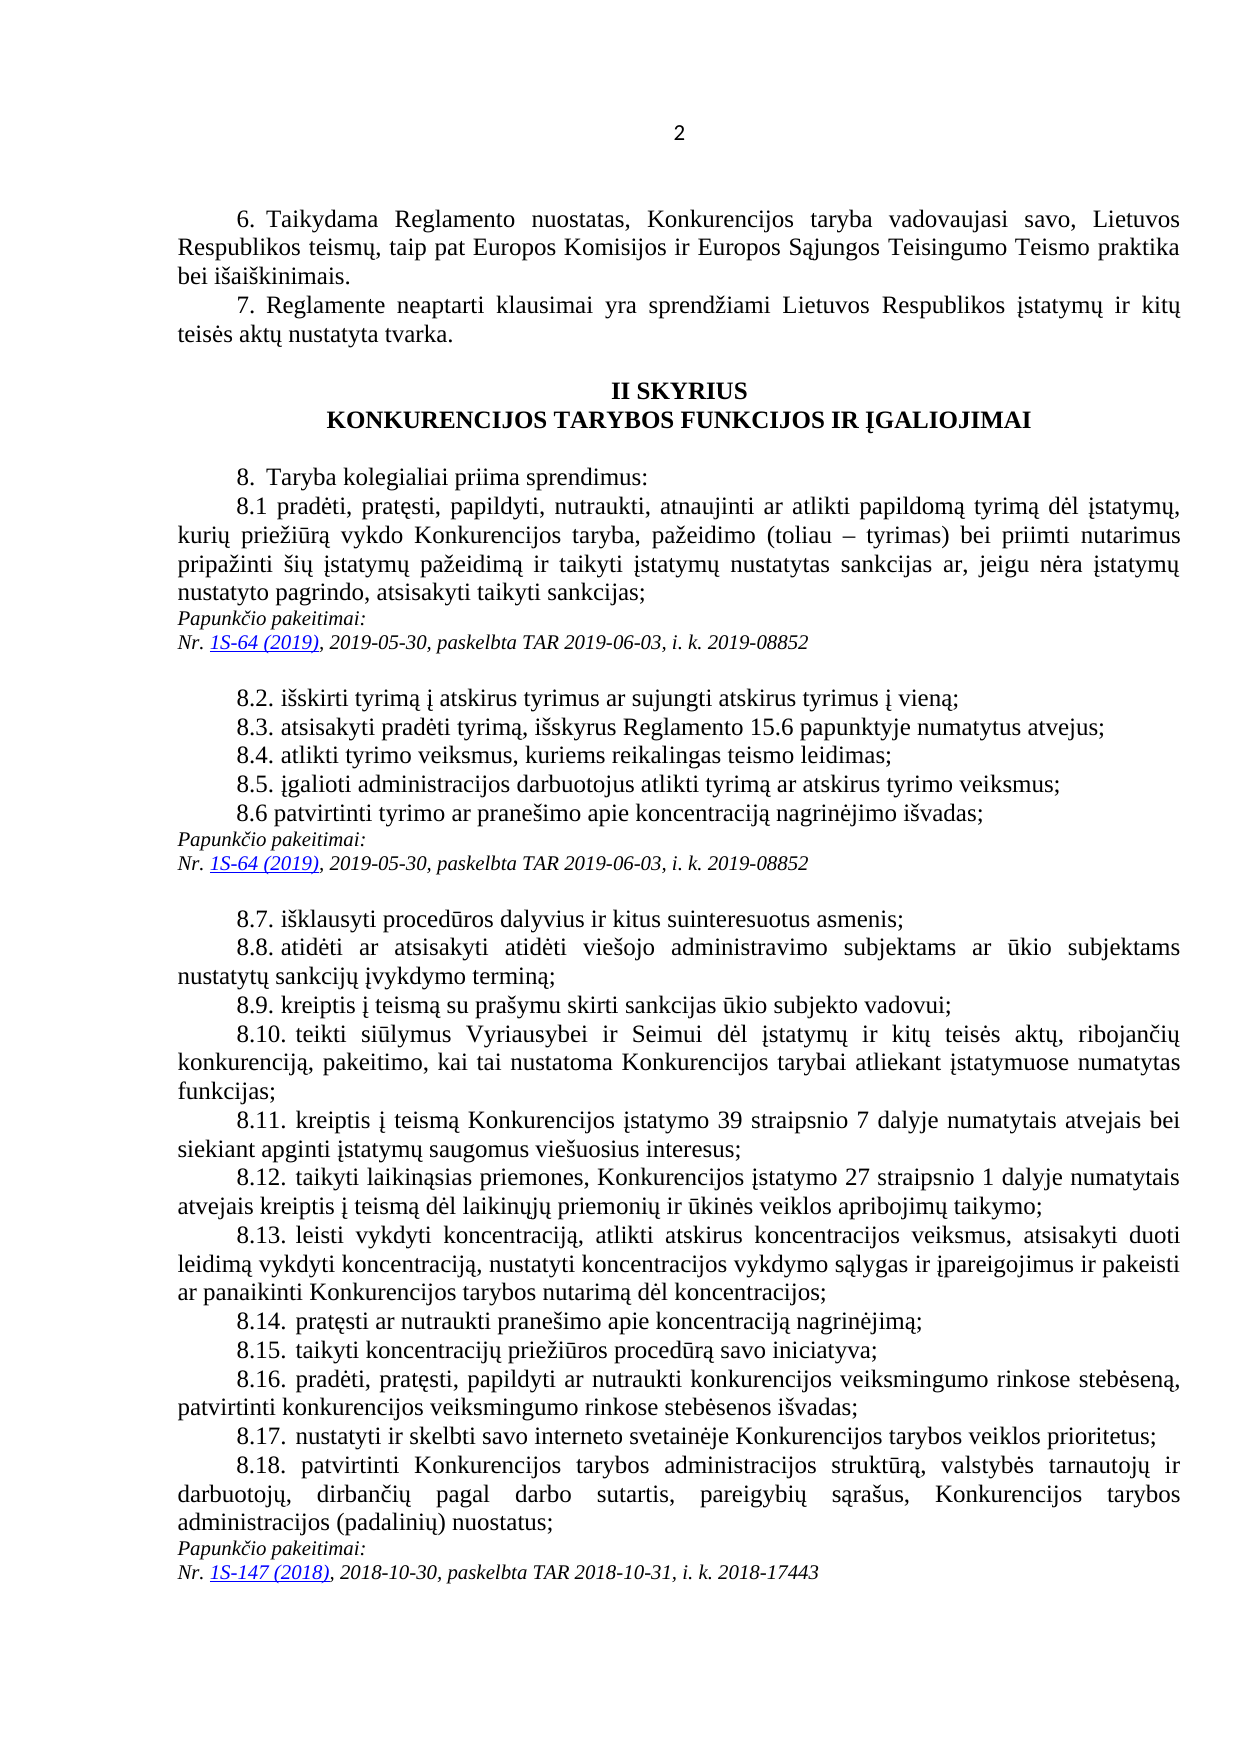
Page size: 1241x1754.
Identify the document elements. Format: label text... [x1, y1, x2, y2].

text 8.11. kreiptis į teismą Konkurencijos įstatymo 39 straipsnio 7 dalyje numatytais atvejais bei siekiant apginti įstatymų saugomus viešuosius interesus; [177, 1105, 1181, 1162]
text 8.12. taikyti laikinąsias priemones, Konkurencijos įstatymo 27 straipsnio 1 dalyje numatytais atvejais kreiptis į teismą dėl laikinųjų priemonių ir ūkinės veiklos apribojimų taikymo; [177, 1162, 1181, 1220]
text II SKYRIUS [177, 376, 1181, 405]
text 8.17. nustatyti ir skelbti savo interneto svetainėje Konkurencijos tarybos veiklos prioritetus; [177, 1421, 1181, 1450]
text 8. Taryba kolegialiai priima sprendimus: [177, 462, 1181, 491]
text 8.3. atsisakyti pradėti tyrimą, išskyrus Reglamento 15.6 papunktyje numatytus atvejus; [177, 712, 1181, 741]
text 8.15. taikyti koncentracijų priežiūros procedūrą savo iniciatyva; [177, 1335, 1181, 1364]
text Papunkčio pakeitimai: [177, 1536, 1181, 1560]
text 8.8. atidėti ar atsisakyti atidėti viešojo administravimo subjektams ar ūkio subjektams nustatytų sankcijų įvykdymo terminą; [177, 932, 1181, 990]
text Papunkčio pakeitimai: [177, 827, 1181, 851]
text KONKURENCIJOS TARYBOS FUNKCIJOS IR ĮGALIOJIMAI [177, 405, 1181, 434]
text 6. Taikydama Reglamento nuostatas, Konkurencijos taryba vadovaujasi savo, Lietuvos Respublikos teismų, taip pat Europos Komisijos ir Europos Sąjungos Teisingumo Teismo praktika bei išaiškinimais. [177, 204, 1181, 290]
text Nr. 1S-64 (2019), 2019-05-30, paskelbta TAR 2019-06-03, i. k. 2019-08852 [177, 630, 1181, 654]
text 8.4. atlikti tyrimo veiksmus, kuriems reikalingas teismo leidimas; [177, 741, 1181, 769]
text 8.10. teikti siūlymus Vyriausybei ir Seimui dėl įstatymų ir kitų teisės aktų, ribojančių konkurenciją, pakeitimo, kai tai nustatoma Konkurencijos tarybai atliekant įstatymuose numatytas funkcijas; [177, 1019, 1181, 1105]
text 8.9. kreiptis į teismą su prašymu skirti sankcijas ūkio subjekto vadovui; [177, 990, 1181, 1019]
text 8.1 pradėti, pratęsti, papildyti, nutraukti, atnaujinti ar atlikti papildomą tyrimą dėl įstatymų, kurių priežiūrą vykdo Konkurencijos taryba, pažeidimo (toliau – tyrimas) bei priimti nutarimus pripažinti šių įstatymų pažeidimą ir taikyti įstatymų nustatytas sankcijas ar, jeigu nėra įstatymų nustatyto pagrindo, atsisakyti taikyti sankcijas; [177, 491, 1181, 606]
text Nr. 1S-64 (2019), 2019-05-30, paskelbta TAR 2019-06-03, i. k. 2019-08852 [177, 851, 1181, 875]
text 7. Reglamente neaptarti klausimai yra sprendžiami Lietuvos Respublikos įstatymų ir kitų teisės aktų nustatyta tvarka. [177, 290, 1181, 347]
text 8.7. išklausyti procedūros dalyvius ir kitus suinteresuotus asmenis; [177, 904, 1181, 932]
text 8.18. patvirtinti Konkurencijos tarybos administracijos struktūrą, valstybės tarnautojų ir darbuotojų, dirbančių pagal darbo sutartis, pareigybių sąrašus, Konkurencijos tarybos administracijos (padalinių) nuostatus; [177, 1450, 1181, 1536]
text 8.16. pradėti, pratęsti, papildyti ar nutraukti konkurencijos veiksmingumo rinkose stebėseną, patvirtinti konkurencijos veiksmingumo rinkose stebėsenos išvadas; [177, 1364, 1181, 1421]
text 8.5. įgalioti administracijos darbuotojus atlikti tyrimą ar atskirus tyrimo veiksmus; [177, 769, 1181, 798]
text 8.14. pratęsti ar nutraukti pranešimo apie koncentraciją nagrinėjimą; [177, 1306, 1181, 1335]
text Papunkčio pakeitimai: [177, 606, 1181, 630]
text 8.2. išskirti tyrimą į atskirus tyrimus ar sujungti atskirus tyrimus į vieną; [177, 683, 1181, 712]
text Nr. 1S-147 (2018), 2018-10-30, paskelbta TAR 2018-10-31, i. k. 2018-17443 [177, 1560, 1181, 1584]
text 8.13. leisti vykdyti koncentraciją, atlikti atskirus koncentracijos veiksmus, atsisakyti duoti leidimą vykdyti koncentraciją, nustatyti koncentracijos vykdymo sąlygas ir įpareigojimus ir pakeisti ar panaikinti Konkurencijos tarybos nutarimą dėl koncentracijos; [177, 1220, 1181, 1306]
text 8.6 patvirtinti tyrimo ar pranešimo apie koncentraciją nagrinėjimo išvadas; [177, 798, 1181, 827]
